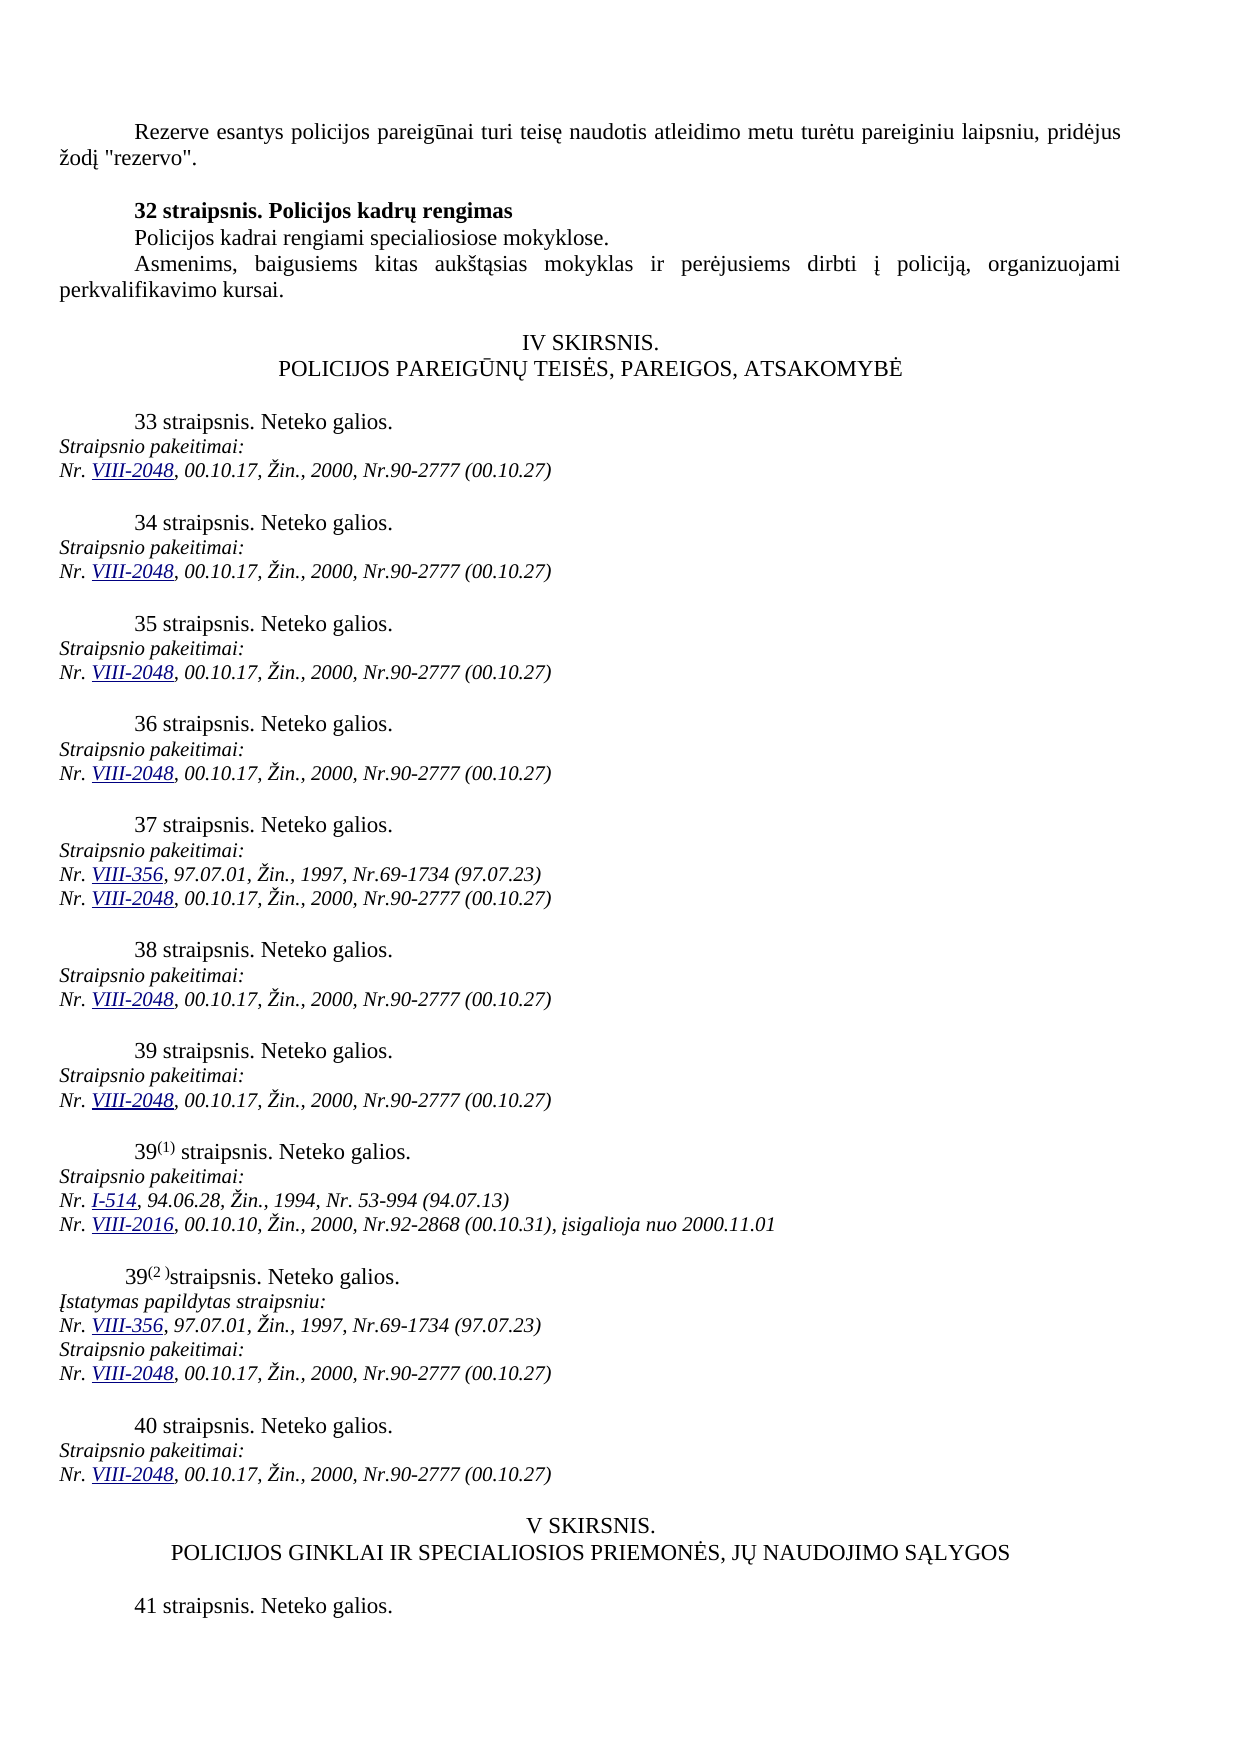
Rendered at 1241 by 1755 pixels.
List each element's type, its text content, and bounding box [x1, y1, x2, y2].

text Rezerve esantys policijos pareigūnai turi teisę naudotis atleidimo metu turėtu pareiginiu laipsniu, pridėjus žodį "rezervo". [59, 118, 1122, 171]
text Straipsnio pakeitimai: [59, 838, 1122, 862]
text 39(2 )straipsnis. Neteko galios. [59, 1263, 1122, 1289]
text Nr. VIII-2048, 00.10.17, Žin., 2000, Nr.90-2777 (00.10.27) [59, 1462, 1122, 1486]
text 39 straipsnis. Neteko galios. [59, 1037, 1122, 1063]
text Nr. I-514, 94.06.28, Žin., 1994, Nr. 53-994 (94.07.13) [59, 1188, 1122, 1212]
text Straipsnio pakeitimai: [59, 1164, 1122, 1188]
text V SKIRSNIS. [59, 1513, 1122, 1539]
text Straipsnio pakeitimai: [59, 737, 1122, 761]
text Straipsnio pakeitimai: [59, 636, 1122, 660]
text 33 straipsnis. Neteko galios. [59, 408, 1122, 434]
text Nr. VIII-2048, 00.10.17, Žin., 2000, Nr.90-2777 (00.10.27) [59, 660, 1122, 684]
text IV SKIRSNIS. [59, 329, 1122, 355]
text Straipsnio pakeitimai: [59, 1063, 1122, 1087]
text Nr. VIII-2048, 00.10.17, Žin., 2000, Nr.90-2777 (00.10.27) [59, 886, 1122, 910]
text Straipsnio pakeitimai: [59, 1337, 1122, 1361]
text Straipsnio pakeitimai: [59, 434, 1122, 458]
text 32 straipsnis. Policijos kadrų rengimas [59, 197, 1122, 223]
text 40 straipsnis. Neteko galios. [59, 1412, 1122, 1438]
text Nr. VIII-2048, 00.10.17, Žin., 2000, Nr.90-2777 (00.10.27) [59, 987, 1122, 1011]
text 41 straipsnis. Neteko galios. [59, 1592, 1122, 1618]
text POLICIJOS PAREIGŪNŲ TEISĖS, PAREIGOS, ATSAKOMYBĖ [59, 355, 1122, 382]
text Nr. VIII-2048, 00.10.17, Žin., 2000, Nr.90-2777 (00.10.27) [59, 458, 1122, 482]
text Nr. VIII-2016, 00.10.10, Žin., 2000, Nr.92-2868 (00.10.31), įsigalioja nuo 2000.11.01 [59, 1212, 1122, 1236]
text Asmenims, baigusiems kitas aukštąsias mokyklas ir perėjusiems dirbti į policiją, organizuojami perkvalifikavimo kursai. [59, 250, 1122, 303]
text Nr. VIII-2048, 00.10.17, Žin., 2000, Nr.90-2777 (00.10.27) [59, 559, 1122, 583]
text Nr. VIII-356, 97.07.01, Žin., 1997, Nr.69-1734 (97.07.23) [59, 1313, 1122, 1337]
text Straipsnio pakeitimai: [59, 963, 1122, 987]
text Straipsnio pakeitimai: [59, 535, 1122, 559]
text 37 straipsnis. Neteko galios. [59, 811, 1122, 838]
text 36 straipsnis. Neteko galios. [59, 711, 1122, 737]
text Nr. VIII-2048, 00.10.17, Žin., 2000, Nr.90-2777 (00.10.27) [59, 761, 1122, 785]
text 34 straipsnis. Neteko galios. [59, 509, 1122, 535]
text Įstatymas papildytas straipsniu: [59, 1289, 1122, 1313]
text 35 straipsnis. Neteko galios. [59, 610, 1122, 636]
text 39(1) straipsnis. Neteko galios. [59, 1138, 1122, 1164]
text 38 straipsnis. Neteko galios. [59, 936, 1122, 963]
text Nr. VIII-356, 97.07.01, Žin., 1997, Nr.69-1734 (97.07.23) [59, 862, 1122, 886]
text Straipsnio pakeitimai: [59, 1438, 1122, 1462]
text Nr. VIII-2048, 00.10.17, Žin., 2000, Nr.90-2777 (00.10.27) [59, 1361, 1122, 1385]
text Nr. VIII-2048, 00.10.17, Žin., 2000, Nr.90-2777 (00.10.27) [59, 1087, 1122, 1112]
text Policijos kadrai rengiami specialiosiose mokyklose. [59, 223, 1122, 250]
text POLICIJOS GINKLAI IR SPECIALIOSIOS PRIEMONĖS, JŲ NAUDOJIMO SĄLYGOS [59, 1539, 1122, 1565]
